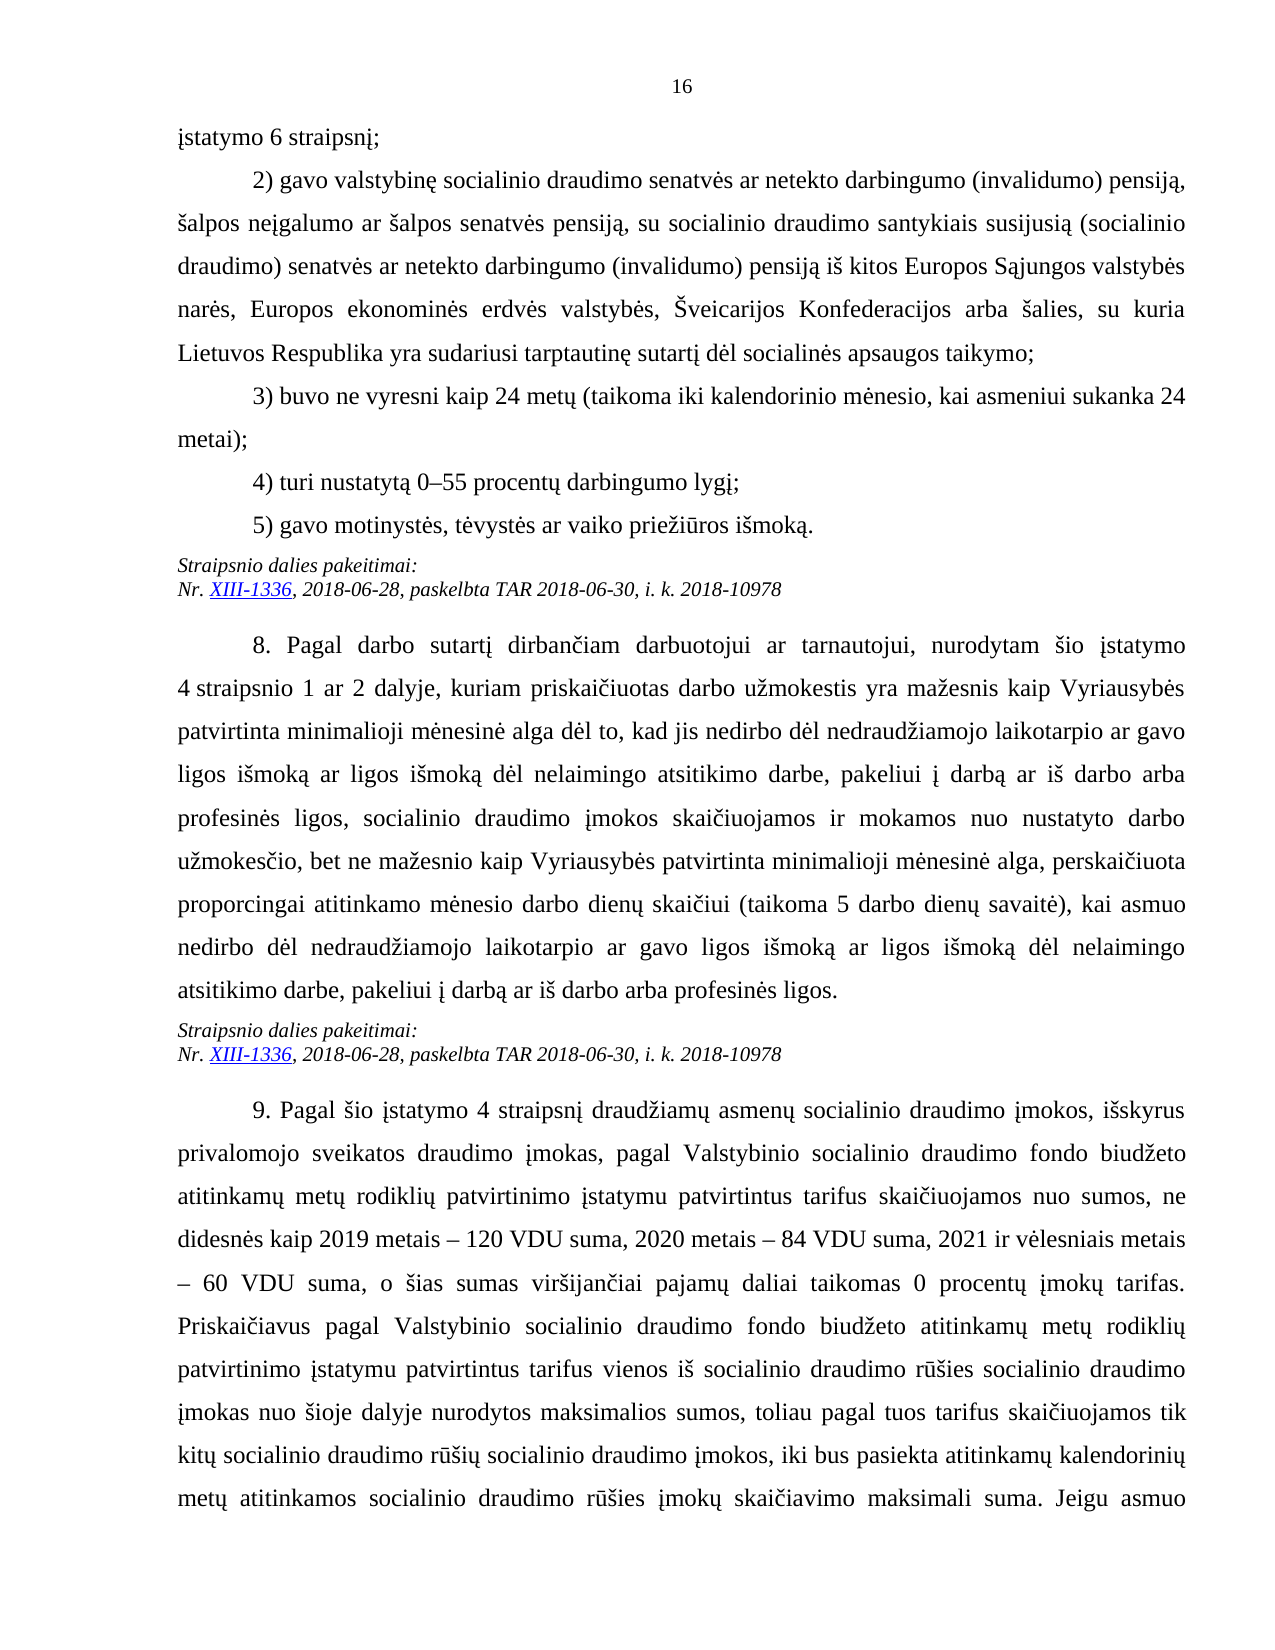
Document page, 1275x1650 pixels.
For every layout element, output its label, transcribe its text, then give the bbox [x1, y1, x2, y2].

text Straipsnio dalies pakeitimai: [177, 1018, 1186, 1042]
text Nr. XIII-1336, 2018-06-28, paskelbta TAR 2018-06-30, i. k. 2018-10978 [177, 577, 1186, 601]
text 3) buvo ne vyresni kaip 24 metų (taikoma iki kalendorinio mėnesio, kai asmeniui sukanka 24 metai); [177, 381, 1186, 453]
text Straipsnio dalies pakeitimai: [177, 553, 1186, 577]
text 5) gavo motinystės, tėvystės ar vaiko priežiūros išmoką. [177, 510, 1186, 539]
text įstatymo 6 straipsnį; [177, 122, 1186, 151]
text 8. Pagal darbo sutartį dirbančiam darbuotojui ar tarnautojui, nurodytam šio įstatymo 4 straipsnio 1 ar 2 dalyje, kuriam priskaičiuotas darbo užmokestis yra mažesnis kaip Vyriausybės patvirtinta minimalioji mėnesinė alga dėl to, kad jis nedirbo dėl nedraudžiamojo laikotarpio ar gavo ligos išmoką ar ligos išmoką dėl nelaimingo atsitikimo darbe, pakeliui į darbą ar iš darbo arba profesinės ligos, socialinio draudimo įmokos skaičiuojamos ir mokamos nuo nustatyto darbo užmokesčio, bet ne mažesnio kaip Vyriausybės patvirtinta minimalioji mėnesinė alga, perskaičiuota proporcingai atitinkamo mėnesio darbo dienų skaičiui (taikoma 5 darbo dienų savaitė), kai asmuo nedirbo dėl nedraudžiamojo laikotarpio ar gavo ligos išmoką ar ligos išmoką dėl nelaimingo atsitikimo darbe, pakeliui į darbą ar iš darbo arba profesinės ligos. [177, 630, 1186, 1004]
text 4) turi nustatytą 0–55 procentų darbingumo lygį; [177, 467, 1186, 496]
text 9. Pagal šio įstatymo 4 straipsnį draudžiamų asmenų socialinio draudimo įmokos, išskyrus privalomojo sveikatos draudimo įmokas, pagal Valstybinio socialinio draudimo fondo biudžeto atitinkamų metų rodiklių patvirtinimo įstatymu patvirtintus tarifus skaičiuojamos nuo sumos, ne didesnės kaip 2019 metais – 120 VDU suma, 2020 metais – 84 VDU suma, 2021 ir vėlesniais metais – 60 VDU suma, o šias sumas viršijančiai pajamų daliai taikomas 0 procentų įmokų tarifas. Priskaičiavus pagal Valstybinio socialinio draudimo fondo biudžeto atitinkamų metų rodiklių patvirtinimo įstatymu patvirtintus tarifus vienos iš socialinio draudimo rūšies socialinio draudimo įmokas nuo šioje dalyje nurodytos maksimalios sumos, toliau pagal tuos tarifus skaičiuojamos tik kitų socialinio draudimo rūšių socialinio draudimo įmokos, iki bus pasiekta atitinkamų kalendorinių metų atitinkamos socialinio draudimo rūšies įmokų skaičiavimo maksimali suma. Jeigu asmuo [177, 1095, 1186, 1512]
text Nr. XIII-1336, 2018-06-28, paskelbta TAR 2018-06-30, i. k. 2018-10978 [177, 1042, 1186, 1066]
text 2) gavo valstybinę socialinio draudimo senatvės ar netekto darbingumo (invalidumo) pensiją, šalpos neįgalumo ar šalpos senatvės pensiją, su socialinio draudimo santykiais susijusią (socialinio draudimo) senatvės ar netekto darbingumo (invalidumo) pensiją iš kitos Europos Sąjungos valstybės narės, Europos ekonominės erdvės valstybės, Šveicarijos Konfederacijos arba šalies, su kuria Lietuvos Respublika yra sudariusi tarptautinę sutartį dėl socialinės apsaugos taikymo; [177, 165, 1186, 366]
